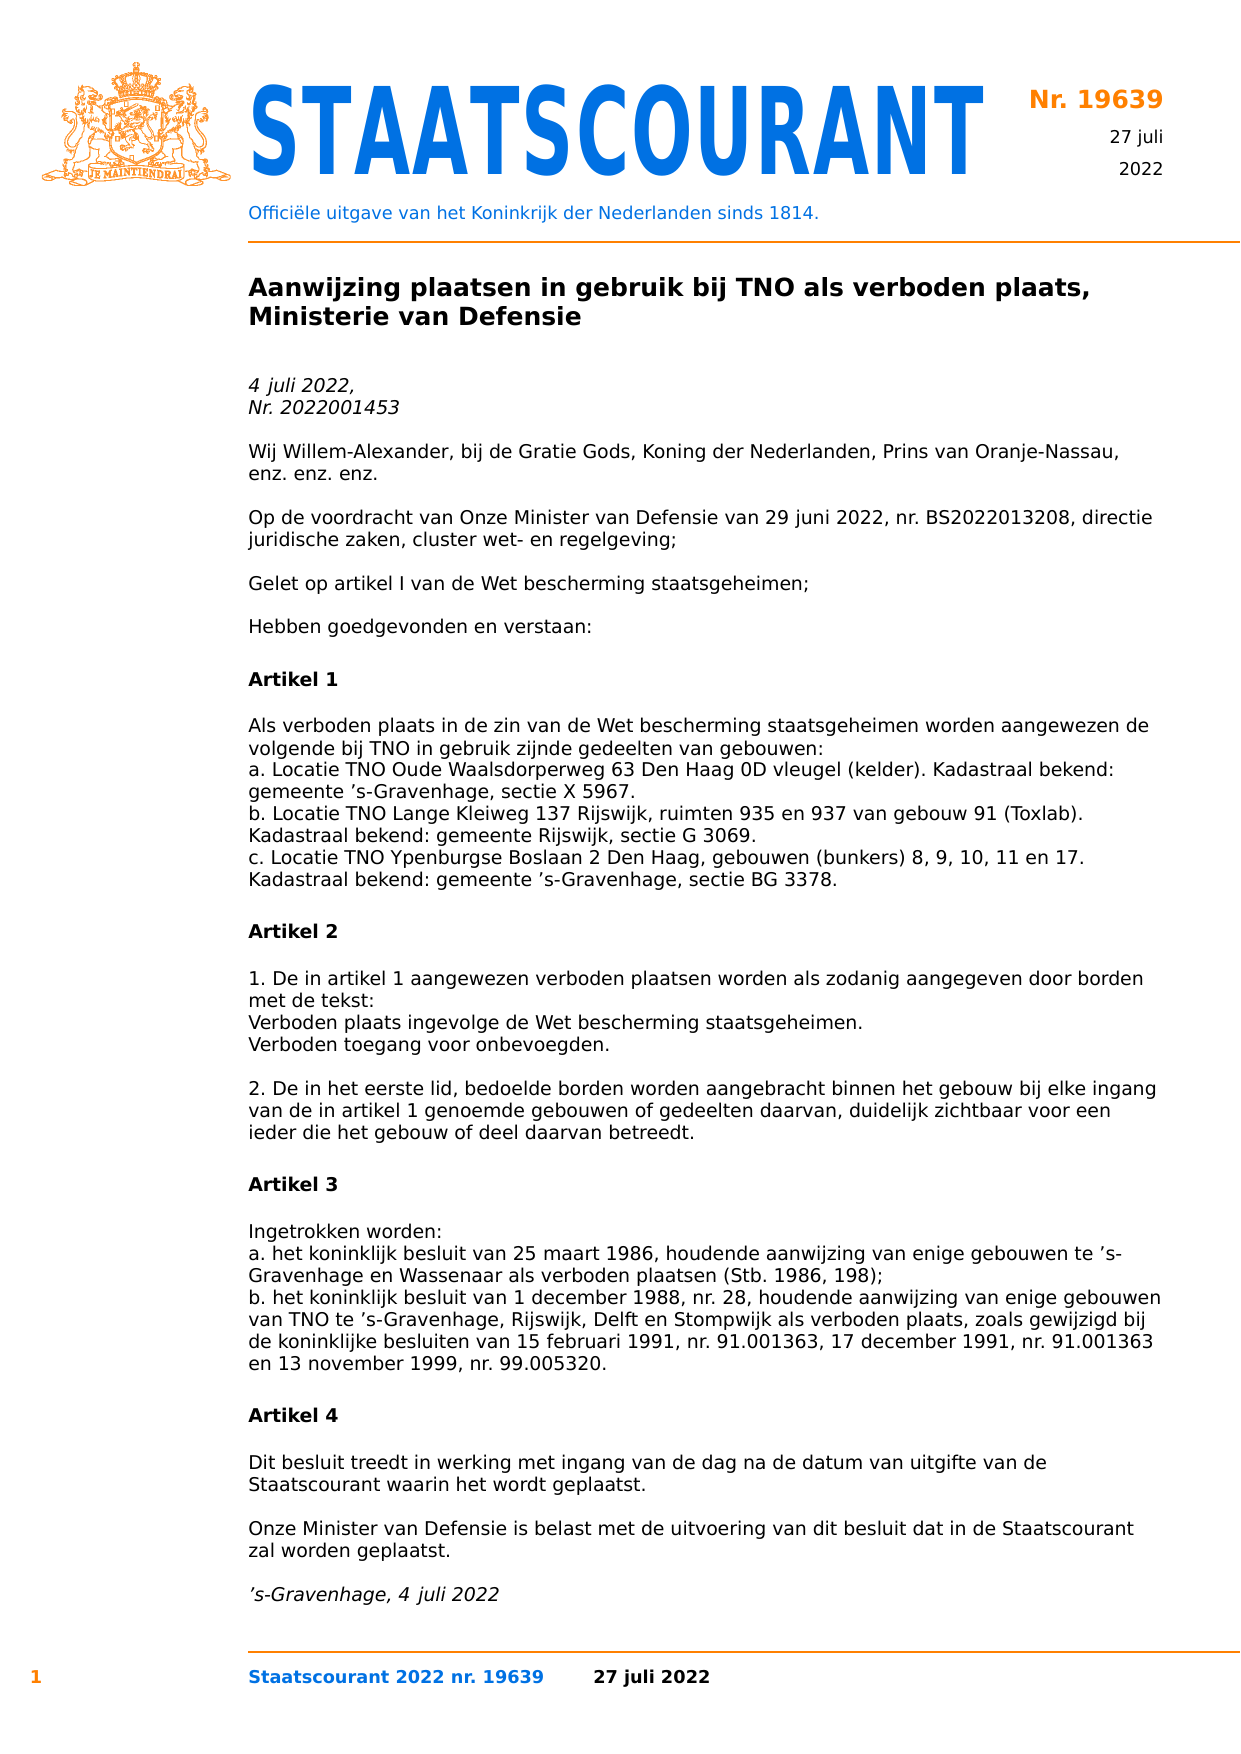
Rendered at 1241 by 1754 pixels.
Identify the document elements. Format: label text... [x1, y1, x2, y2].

text 1. De in artikel 1 aangewezen verboden plaatsen worden als zodanig aangegeven door borden met de tekst: [248, 968, 1163, 1012]
text 4 juli 2022, [248, 375, 1163, 397]
table_header [25, 62, 248, 241]
text Als verboden plaats in de zin van de Wet bescherming staatsgeheimen worden aangewezen de volgende bij TNO in gebruik zijnde gedeelten van gebouwen: [248, 715, 1163, 759]
text a. Locatie TNO Oude Waalsdorperweg 63 Den Haag 0D vleugel (kelder). Kadastraal bekend: gemeente ’s-Gravenhage, sectie X 5967. [248, 759, 1163, 803]
table_cell 27 juli [998, 121, 1240, 153]
text ’s-Gravenhage, 4 juli 2022 [248, 1583, 1163, 1605]
text Verboden toegang voor onbevoegden. [248, 1034, 1163, 1056]
text Nr. 2022001453 [248, 397, 1163, 419]
text c. Locatie TNO Ypenburgse Boslaan 2 Den Haag, gebouwen (bunkers) 8, 9, 10, 11 en 17. Kadastraal bekend: gemeente ’s-Gravenhage, sectie BG 3378. [248, 847, 1163, 891]
text 2. De in het eerste lid, bedoelde borden worden aangebracht binnen het gebouw bij elke ingang van de in artikel 1 genoemde gebouwen of gedeelten daarvan, duidelijk zichtbaar voor een ieder die het gebouw of deel daarvan betreedt. [248, 1078, 1163, 1144]
text Dit besluit treedt in werking met ingang van de dag na de datum van uitgifte van de Staatscourant waarin het wordt geplaatst. [248, 1452, 1163, 1496]
picture [41, 62, 231, 186]
text a. het koninklijk besluit van 25 maart 1986, houdende aanwijzing van enige gebouwen te ’s-Gravenhage en Wassenaar als verboden plaatsen (Stb. 1986, 198); [248, 1243, 1163, 1287]
text Hebben goedgevonden en verstaan: [248, 616, 1163, 638]
table_header Nr. 19639 [998, 62, 1240, 121]
text Wij Willem-Alexander, bij de Gratie Gods, Koning der Nederlanden, Prins van Oranje-Nassau, enz. enz. enz. [248, 441, 1163, 485]
subtitle Artikel 2 [248, 921, 1163, 943]
text Gelet op artikel I van de Wet bescherming staatsgeheimen; [248, 573, 1163, 594]
subtitle Artikel 1 [248, 668, 1163, 690]
text b. Locatie TNO Lange Kleiweg 137 Rijswijk, ruimten 935 en 937 van gebouw 91 (Toxlab). Kadastraal bekend: gemeente Rijswijk, sectie G 3069. [248, 803, 1163, 847]
table_cell 2022 [998, 153, 1240, 203]
text Ingetrokken worden: [248, 1221, 1163, 1243]
subtitle Aanwijzing plaatsen in gebruik bij TNO als verboden plaats, Ministerie van Defensie [248, 273, 1163, 331]
text Op de voordracht van Onze Minister van Defensie van 29 juni 2022, nr. BS2022013208, directie juridische zaken, cluster wet- en regelgeving; [248, 507, 1163, 551]
text b. het koninklijk besluit van 1 december 1988, nr. 28, houdende aanwijzing van enige gebouwen van TNO te ’s-Gravenhage, Rijswijk, Delft en Stompwijk als verboden plaats, zoals gewijzigd bij de koninklijke besluiten van 15 februari 1991, nr. 91.001363, 17 december 1991, nr. 91.001363 en 13 november 1999, nr. 99.005320. [248, 1287, 1163, 1375]
text Verboden plaats ingevolge de Wet bescherming staatsgeheimen. [248, 1012, 1163, 1034]
table_header STAATSCOURANT [248, 62, 998, 203]
subtitle Artikel 4 [248, 1405, 1163, 1427]
subtitle Artikel 3 [248, 1174, 1163, 1196]
text Onze Minister van Defensie is belast met de uitvoering van dit besluit dat in de Staatscourant zal worden geplaatst. [248, 1518, 1163, 1562]
table_cell Officiële uitgave van het Koninkrijk der Nederlanden sinds 1814. [248, 203, 1240, 241]
